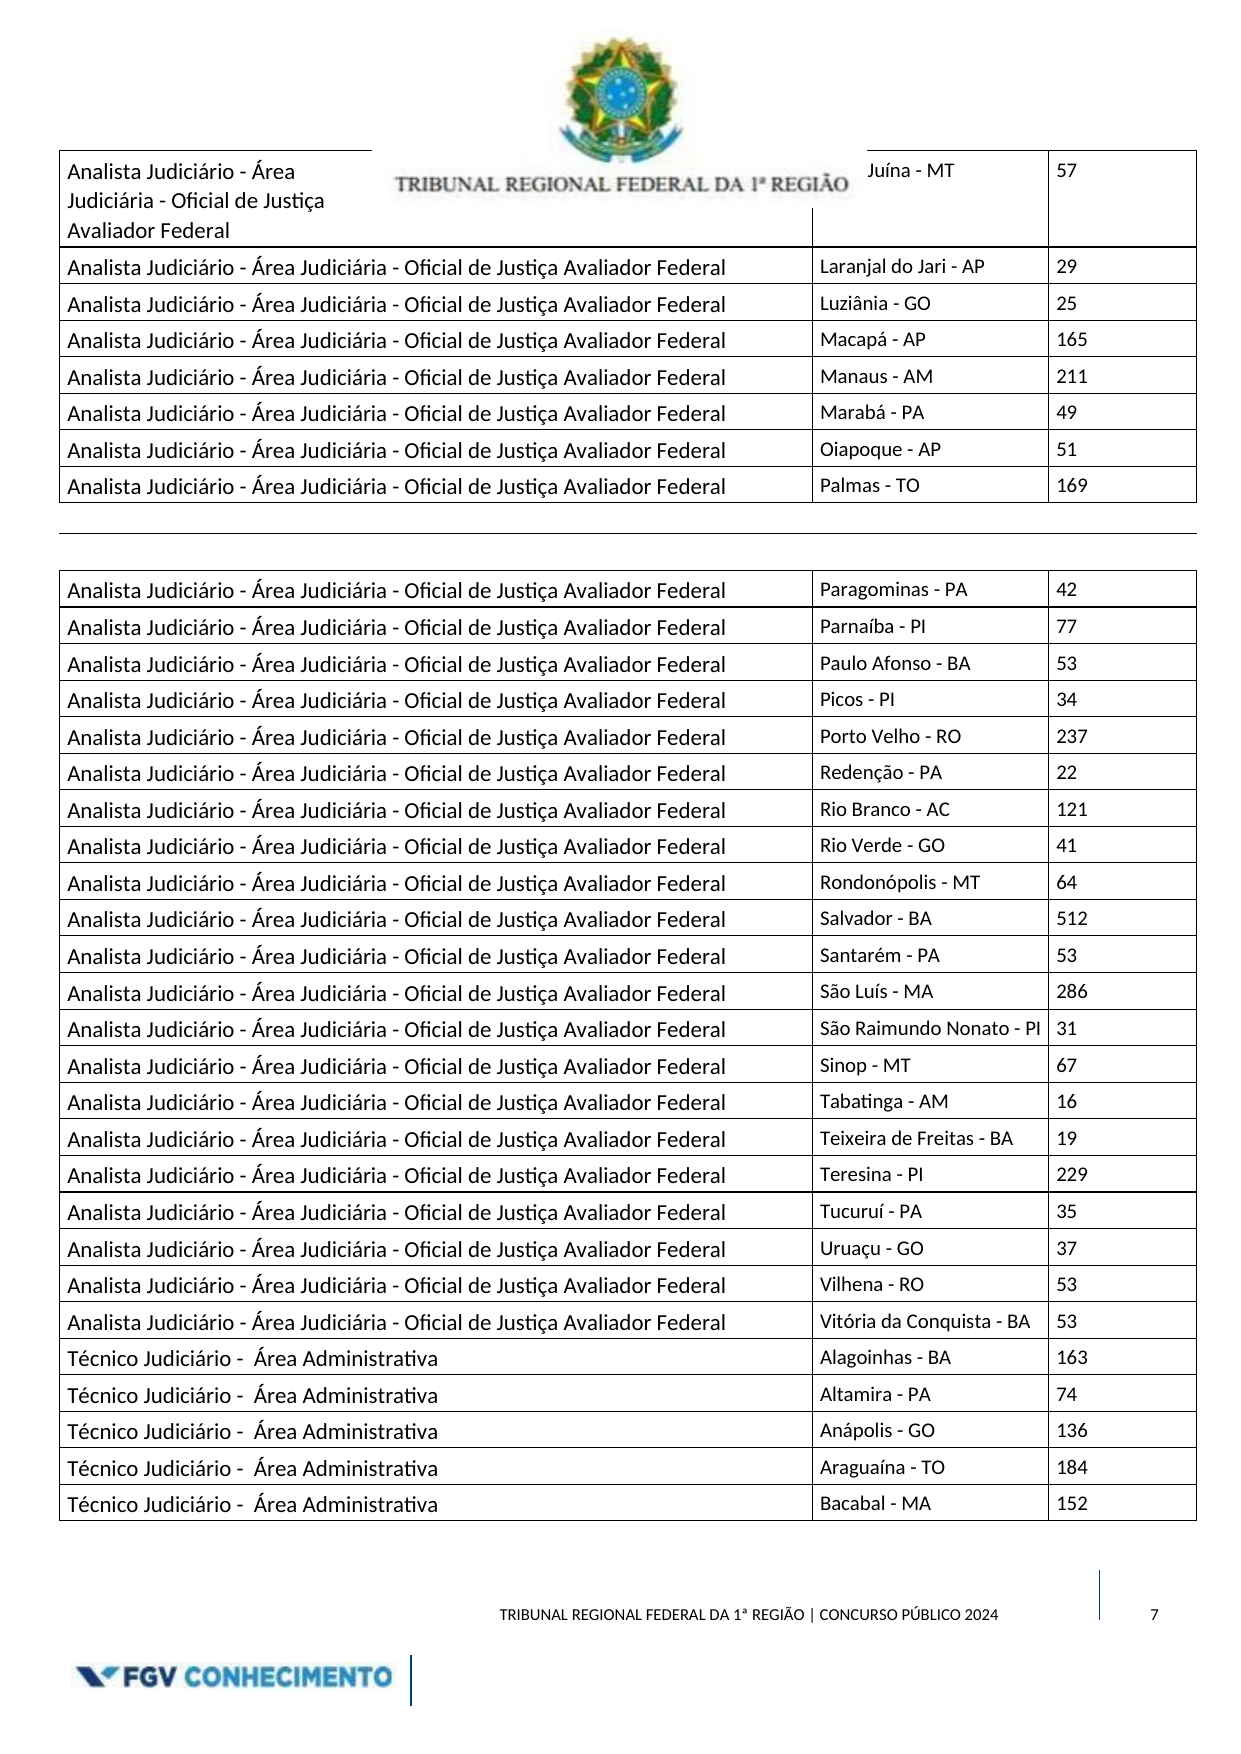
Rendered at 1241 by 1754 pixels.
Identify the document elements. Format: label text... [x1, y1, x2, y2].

table_cell Analista Judiciário - Área Judiciária - Oficial de Justiça Avaliador Federal [60, 1046, 812, 1082]
table_cell Analista Judiciário - Área Judiciária - Oficial de Justiça Avaliador Federal [60, 1229, 812, 1264]
table_cell 211 [1049, 357, 1196, 393]
table_cell Palmas - TO [813, 467, 1048, 502]
table_cell Analista Judiciário - Área Judiciária - Oficial de Justiça Avaliador Federal [60, 151, 812, 246]
table_cell Técnico Judiciário - Área Administrativa [60, 1339, 812, 1374]
table_cell Vilhena - RO [813, 1266, 1048, 1301]
table_cell 53 [1049, 1266, 1196, 1301]
table_cell 53 [1049, 1302, 1196, 1338]
table_cell Araguaína - TO [813, 1448, 1048, 1484]
table_cell Alagoinhas - BA [813, 1339, 1048, 1374]
table_cell Porto Velho - RO [813, 717, 1048, 753]
table_cell Paulo Afonso - BA [813, 644, 1048, 679]
table_cell Teresina - PI [813, 1156, 1048, 1191]
table_cell 35 [1049, 1193, 1196, 1228]
table_cell Tabatinga - AM [813, 1083, 1048, 1118]
table_cell Uruaçu - GO [813, 1229, 1048, 1264]
table_cell Rio Verde - GO [813, 827, 1048, 862]
table_cell Técnico Judiciário - Área Administrativa [60, 1375, 812, 1411]
table_cell Técnico Judiciário - Área Administrativa [60, 1448, 812, 1484]
table_cell 184 [1049, 1448, 1196, 1484]
table_cell Técnico Judiciário - Área Administrativa [60, 1485, 812, 1520]
table_cell Analista Judiciário - Área Judiciária - Oficial de Justiça Avaliador Federal [60, 1156, 812, 1191]
table_cell Salvador - BA [813, 900, 1048, 935]
table_cell Técnico Judiciário - Área Administrativa [60, 1412, 812, 1447]
table_cell Analista Judiciário - Área Judiciária - Oficial de Justiça Avaliador Federal [60, 900, 812, 935]
table_cell Analista Judiciário - Área Judiciária - Oficial de Justiça Avaliador Federal [60, 681, 812, 716]
table_cell Paragominas - PA [813, 571, 1048, 606]
table_cell Analista Judiciário - Área Judiciária - Oficial de Justiça Avaliador Federal [60, 1302, 812, 1338]
table_cell Analista Judiciário - Área Judiciária - Oficial de Justiça Avaliador Federal [60, 394, 812, 429]
table_cell Analista Judiciário - Área Judiciária - Oficial de Justiça Avaliador Federal [60, 321, 812, 356]
table_cell 136 [1049, 1412, 1196, 1447]
table_cell 64 [1049, 863, 1196, 899]
table_cell Analista Judiciário - Área Judiciária - Oficial de Justiça Avaliador Federal [60, 357, 812, 393]
table_cell Analista Judiciário - Área Judiciária - Oficial de Justiça Avaliador Federal [60, 1266, 812, 1301]
table_cell Analista Judiciário - Área Judiciária - Oficial de Justiça Avaliador Federal [60, 1193, 812, 1228]
table_cell Analista Judiciário - Área Judiciária - Oficial de Justiça Avaliador Federal [60, 608, 812, 643]
table_header Cargo [59, 534, 812, 570]
table_cell 25 [1049, 284, 1196, 319]
table_cell 53 [1049, 936, 1196, 972]
table_cell Tucuruí - PA [813, 1193, 1048, 1228]
table_cell Analista Judiciário - Área Judiciária - Oficial de Justiça Avaliador Federal [60, 467, 812, 502]
table_cell Santarém - PA [813, 936, 1048, 972]
table_cell 41 [1049, 827, 1196, 862]
table_cell 34 [1049, 681, 1196, 716]
table_cell 237 [1049, 717, 1196, 753]
table_cell 74 [1049, 1375, 1196, 1411]
table_cell Analista Judiciário - Área Judiciária - Oficial de Justiça Avaliador Federal [60, 717, 812, 753]
table_cell 51 [1049, 430, 1196, 466]
table_cell Picos - PI [813, 681, 1048, 716]
table_cell 121 [1049, 790, 1196, 826]
table_cell 31 [1049, 1010, 1196, 1045]
table_cell Parnaíba - PI [813, 608, 1048, 643]
table_cell Analista Judiciário - Área Judiciária - Oficial de Justiça Avaliador Federal [60, 1119, 812, 1155]
table_cell Anápolis - GO [813, 1412, 1048, 1447]
table_cell Analista Judiciário - Área Judiciária - Oficial de Justiça Avaliador Federal [60, 1010, 812, 1045]
table_cell 37 [1049, 1229, 1196, 1264]
table_cell Teixeira de Freitas - BA [813, 1119, 1048, 1155]
table_cell Luziânia - GO [813, 284, 1048, 319]
table_cell 169 [1049, 467, 1196, 502]
table_cell 152 [1049, 1485, 1196, 1520]
table_cell Juína - MT [813, 151, 1048, 246]
table_header Inscritos [1049, 534, 1197, 570]
table_cell Bacabal - MA [813, 1485, 1048, 1520]
table_cell Analista Judiciário - Área Judiciária - Oficial de Justiça Avaliador Federal [60, 863, 812, 899]
table_cell 67 [1049, 1046, 1196, 1082]
table_cell 165 [1049, 321, 1196, 356]
table_cell Analista Judiciário - Área Judiciária - Oficial de Justiça Avaliador Federal [60, 248, 812, 283]
table_cell 512 [1049, 900, 1196, 935]
table_cell Rondonópolis - MT [813, 863, 1048, 899]
table_cell Analista Judiciário - Área Judiciária - Oficial de Justiça Avaliador Federal [60, 973, 812, 1008]
table_cell 53 [1049, 644, 1196, 679]
table_cell 22 [1049, 754, 1196, 789]
table_cell São Raimundo Nonato - PI [813, 1010, 1048, 1045]
table_cell Redenção - PA [813, 754, 1048, 789]
table_cell 57 [1049, 151, 1196, 246]
table_cell Analista Judiciário - Área Judiciária - Oficial de Justiça Avaliador Federal [60, 936, 812, 972]
table_cell Manaus - AM [813, 357, 1048, 393]
table_header Local Cargo [813, 534, 1049, 570]
table_cell 229 [1049, 1156, 1196, 1191]
table_cell Marabá - PA [813, 394, 1048, 429]
table_cell Rio Branco - AC [813, 790, 1048, 826]
table_cell Analista Judiciário - Área Judiciária - Oficial de Justiça Avaliador Federal [60, 571, 812, 606]
table_cell Analista Judiciário - Área Judiciária - Oficial de Justiça Avaliador Federal [60, 1083, 812, 1118]
table_cell Altamira - PA [813, 1375, 1048, 1411]
table_cell Analista Judiciário - Área Judiciária - Oficial de Justiça Avaliador Federal [60, 827, 812, 862]
table_cell 49 [1049, 394, 1196, 429]
table_cell 77 [1049, 608, 1196, 643]
table_cell Analista Judiciário - Área Judiciária - Oficial de Justiça Avaliador Federal [60, 644, 812, 679]
table_cell 286 [1049, 973, 1196, 1008]
table_cell Vitória da Conquista - BA [813, 1302, 1048, 1338]
table_cell Sinop - MT [813, 1046, 1048, 1082]
table_cell 163 [1049, 1339, 1196, 1374]
table_cell São Luís - MA [813, 973, 1048, 1008]
table_cell 19 [1049, 1119, 1196, 1155]
table_cell Analista Judiciário - Área Judiciária - Oficial de Justiça Avaliador Federal [60, 754, 812, 789]
table_cell Macapá - AP [813, 321, 1048, 356]
table_cell Analista Judiciário - Área Judiciária - Oficial de Justiça Avaliador Federal [60, 430, 812, 466]
table_cell 29 [1049, 248, 1196, 283]
table_cell Analista Judiciário - Área Judiciária - Oficial de Justiça Avaliador Federal [60, 790, 812, 826]
table_cell Analista Judiciário - Área Judiciária - Oficial de Justiça Avaliador Federal [60, 284, 812, 319]
table_cell 16 [1049, 1083, 1196, 1118]
table_cell 42 [1049, 571, 1196, 606]
table_cell Laranjal do Jari - AP [813, 248, 1048, 283]
table_cell Oiapoque - AP [813, 430, 1048, 466]
